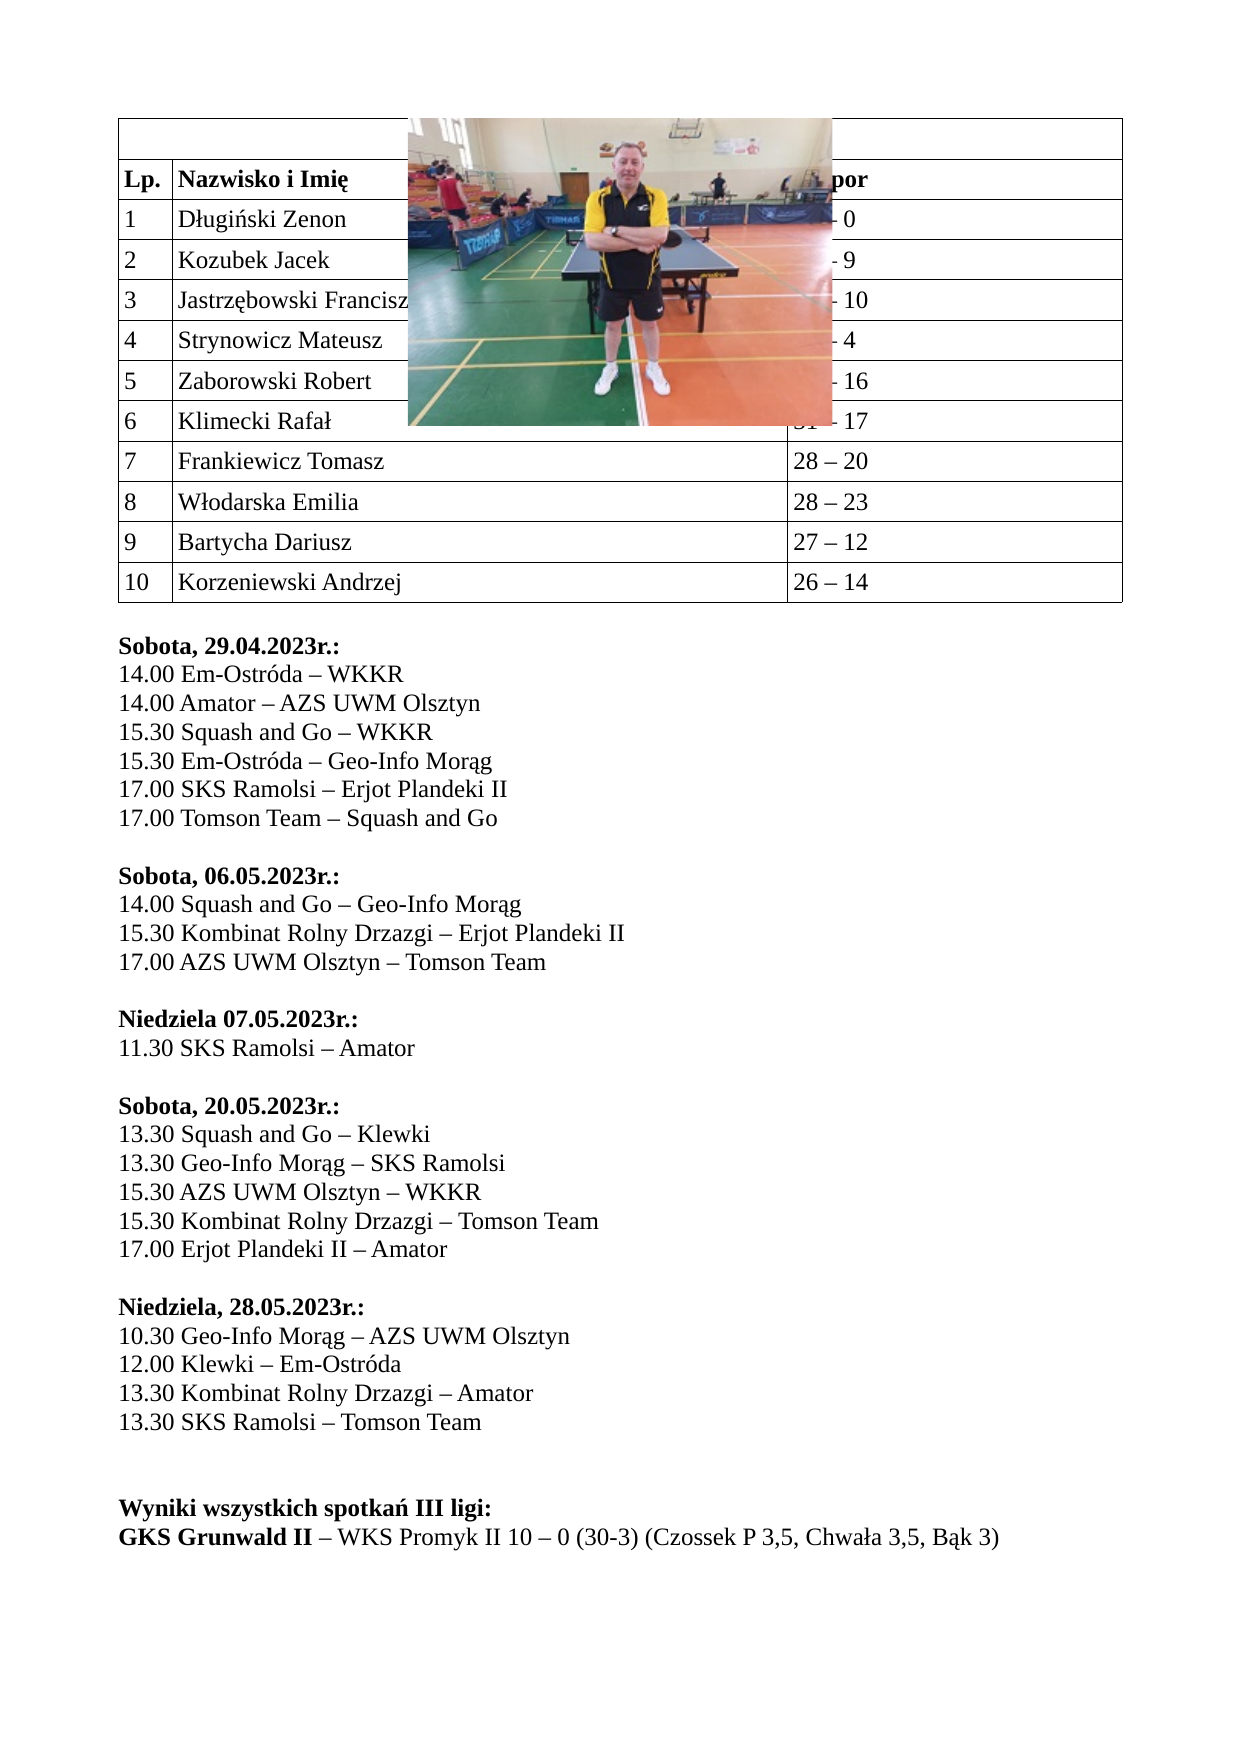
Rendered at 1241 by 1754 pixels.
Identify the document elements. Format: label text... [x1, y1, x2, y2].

text 14.00 Squash and Go – Geo-Info Morąg [118, 889, 1122, 918]
text Sobota, 06.05.2023r.: [118, 861, 1122, 889]
table_cell 32 – 4 [833, 321, 1122, 360]
table_cell Nazwisko i Imię [173, 160, 407, 199]
table_cell 4 [119, 321, 172, 360]
table_cell 5 [119, 361, 172, 400]
text 15.30 Kombinat Rolny Drzazgi – Erjot Plandeki II [118, 918, 1122, 947]
table_cell 2 [119, 240, 172, 279]
text Wyniki wszystkich spotkań III ligi: [118, 1493, 1122, 1522]
text 11.30 SKS Ramolsi – Amator [118, 1033, 1122, 1062]
table_cell 28 – 20 [788, 442, 1122, 481]
table_cell Włodarska Emilia [173, 482, 787, 521]
table_cell Klimecki Rafał [173, 401, 787, 441]
table_cell Frankiewicz Tomasz [173, 442, 787, 481]
table_cell 10 [119, 563, 172, 602]
table_header NAJSKUTECZNIEJSI ZAWODNICY [119, 119, 407, 158]
table_cell zw-por [833, 160, 1122, 199]
text 15.30 AZS UWM Olsztyn – WKKR [118, 1177, 1122, 1206]
text 17.00 Tomson Team – Squash and Go [118, 803, 1122, 832]
text 17.00 Erjot Plandeki II – Amator [118, 1234, 1122, 1263]
text GKS Grunwald II – WKS Promyk II 10 – 0 (30-3) (Czossek P 3,5, Chwała 3,5, Bąk 3) [118, 1522, 1122, 1551]
text 13.30 Squash and Go – Klewki [118, 1119, 1122, 1148]
table_cell 31 – 17 [788, 401, 1122, 441]
text 15.30 Kombinat Rolny Drzazgi – Tomson Team [118, 1206, 1122, 1234]
table_cell 37 – 10 [833, 280, 1122, 320]
text 14.00 Amator – AZS UWM Olsztyn [118, 688, 1122, 717]
table_cell Lp. [119, 160, 172, 199]
text 17.00 AZS UWM Olsztyn – Tomson Team [118, 947, 1122, 976]
picture [407, 118, 833, 426]
table_cell Kozubek Jacek [173, 240, 407, 279]
table_cell 8 [119, 482, 172, 521]
table_cell 9 [119, 522, 172, 562]
text Sobota, 29.04.2023r.: [118, 631, 1122, 659]
text 13.30 Kombinat Rolny Drzazgi – Amator [118, 1378, 1122, 1407]
text 10.30 Geo-Info Morąg – AZS UWM Olsztyn [118, 1321, 1122, 1349]
table_cell 27 – 12 [788, 522, 1122, 562]
table_cell 28 – 23 [788, 482, 1122, 521]
table_cell 26 – 14 [788, 563, 1122, 602]
table_cell Strynowicz Mateusz [173, 321, 407, 360]
table_cell 7 [119, 442, 172, 481]
table_cell 6 [119, 401, 172, 441]
table_cell Bartycha Dariusz [173, 522, 787, 562]
table_cell 1 [119, 200, 172, 239]
text 15.30 Squash and Go – WKKR [118, 717, 1122, 746]
text 13.30 SKS Ramolsi – Tomson Team [118, 1407, 1122, 1436]
table_cell 51 – 0 [833, 200, 1122, 239]
table_cell 32 – 16 [833, 361, 1122, 400]
text 13.30 Geo-Info Morąg – SKS Ramolsi [118, 1148, 1122, 1177]
text 12.00 Klewki – Em-Ostróda [118, 1349, 1122, 1378]
text 15.30 Em-Ostróda – Geo-Info Morąg [118, 746, 1122, 774]
table_cell 42 – 9 [833, 240, 1122, 279]
table_cell Korzeniewski Andrzej [173, 563, 787, 602]
table_cell Jastrzębowski Franciszek [173, 280, 407, 320]
table_cell Zaborowski Robert [173, 361, 407, 400]
text Niedziela, 28.05.2023r.: [118, 1292, 1122, 1321]
table_cell 3 [119, 280, 172, 320]
text Niedziela 07.05.2023r.: [118, 1004, 1122, 1033]
text 14.00 Em-Ostróda – WKKR [118, 659, 1122, 688]
text 17.00 SKS Ramolsi – Erjot Plandeki II [118, 774, 1122, 803]
table_cell Długiński Zenon [173, 200, 407, 239]
text Sobota, 20.05.2023r.: [118, 1091, 1122, 1119]
table_header NAJSKUTECZNIEJSI ZAWODNICY [833, 119, 1122, 158]
